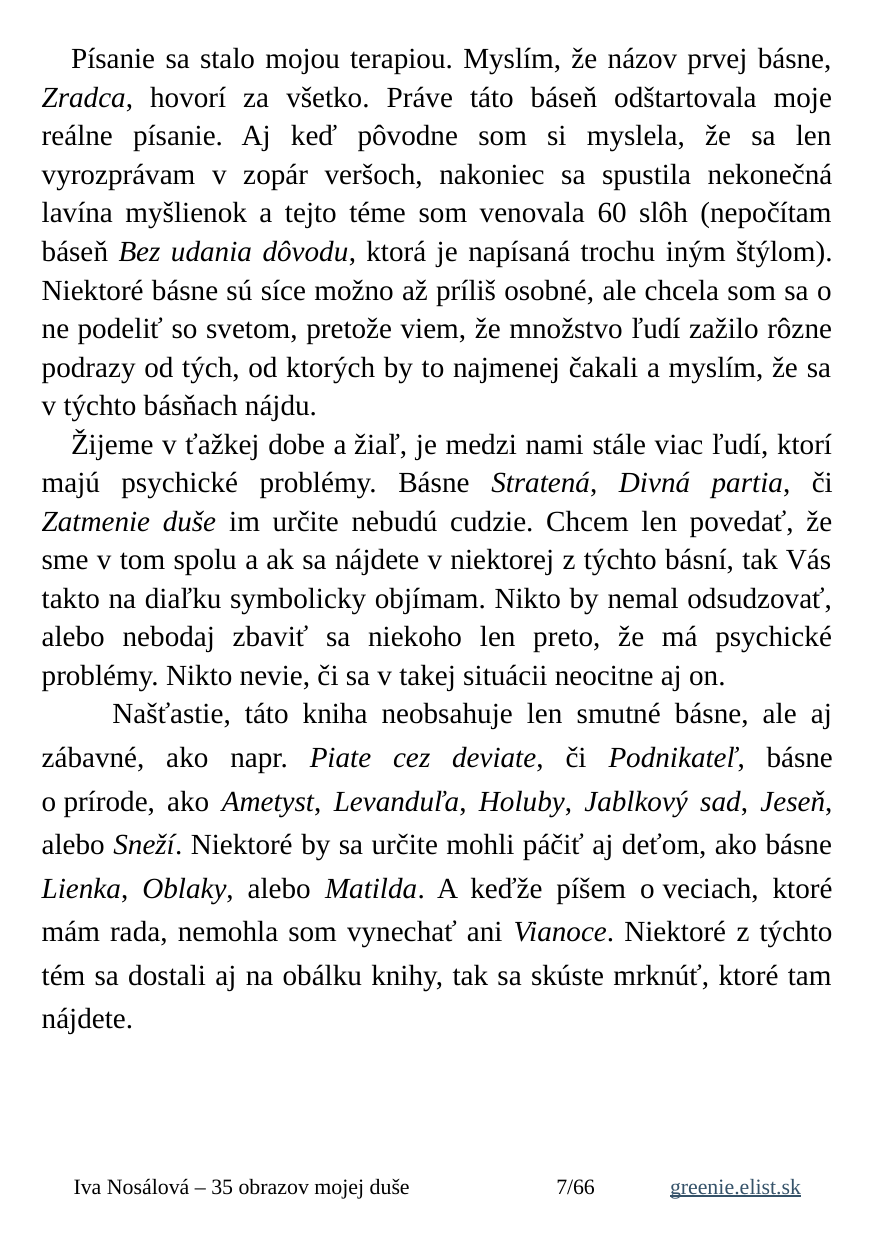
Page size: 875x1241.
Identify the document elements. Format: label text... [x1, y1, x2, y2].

text Našťastie, táto kniha neobsahuje len smutné básne, ale aj zábavné, ako napr. Piate cez deviate, či Podnikateľ, básne o prírode, ako Ametyst, Levanduľa, Holuby, Jablkový sad, Jeseň, alebo Sneží. Niektoré by sa určite mohli páčiť aj deťom, ako básne Lienka, Oblaky, alebo Matilda. A keďže píšem o veciach, ktoré mám rada, nemohla som vynechať ani Vianoce. Niektoré z týchto tém sa dostali aj na obálku knihy, tak sa skúste mrknúť, ktoré tam nájdete. [41, 697, 833, 1035]
text Písanie sa stalo mojou terapiou. Myslím, že názov prvej básne, Zradca, hovorí za všetko. Práve táto báseň odštartovala moje reálne písanie. Aj keď pôvodne som si myslela, že sa len vyrozprávam v zopár veršoch, nakoniec sa spustila nekonečná lavína myšlienok a tejto téme som venovala 60 slôh (nepočítam báseň Bez udania dôvodu, ktorá je napísaná trochu iným štýlom). Niektoré básne sú síce možno až príliš osobné, ale chcela som sa o ne podeliť so svetom, pretože viem, že množstvo ľudí zažilo rôzne podrazy od tých, od ktorých by to najmenej čakali a myslím, že sa v týchto básňach nájdu. [41, 41, 833, 422]
text Žijeme v ťažkej dobe a žiaľ, je medzi nami stále viac ľudí, ktorí majú psychické problémy. Básne Stratená, Divná partia, či Zatmenie duše im určite nebudú cudzie. Chcem len povedať, že sme v tom spolu a ak sa nájdete v niektorej z týchto básní, tak Vás takto na diaľku symbolicky objímam. Nikto by nemal odsudzovať, alebo nebodaj zbaviť sa niekoho len preto, že má psychické problémy. Nikto nevie, či sa v takej situácii neocitne aj on. [41, 427, 833, 692]
